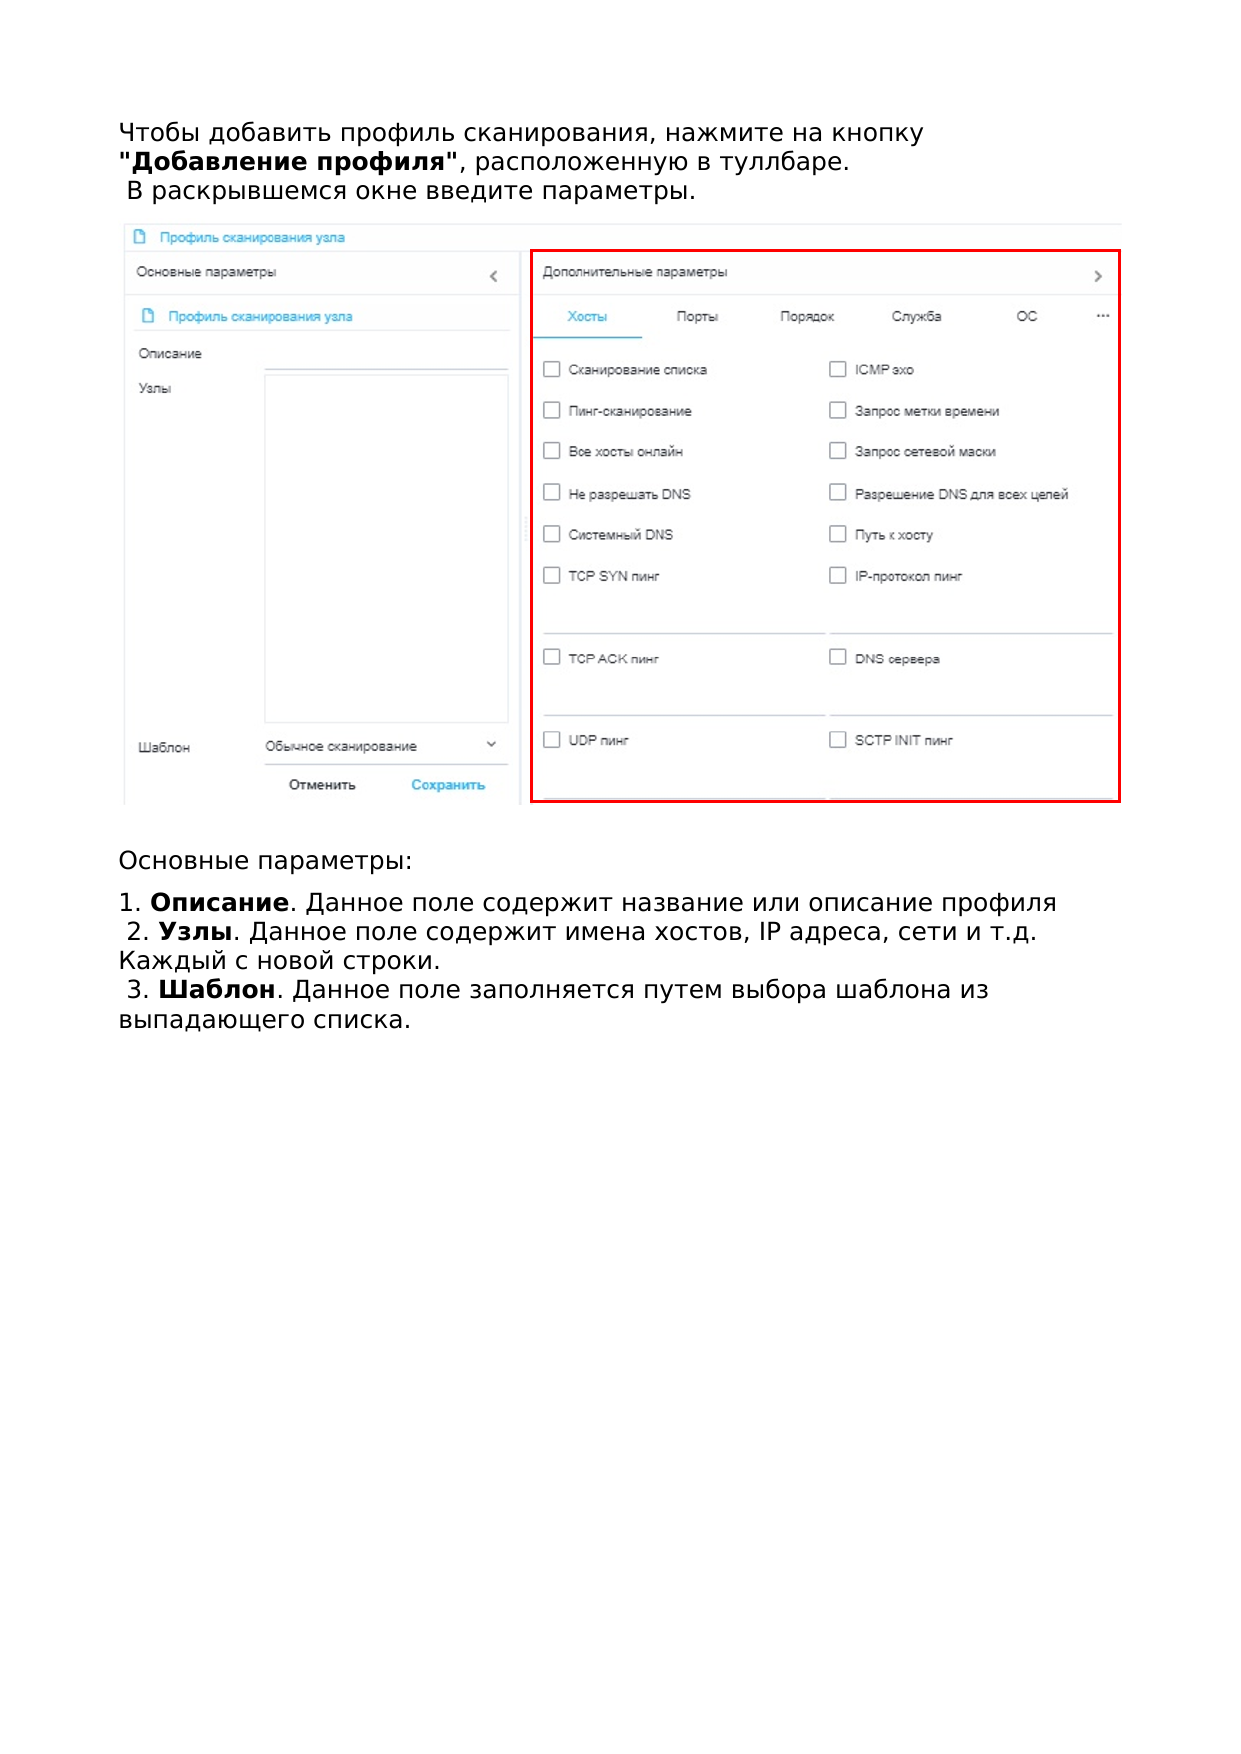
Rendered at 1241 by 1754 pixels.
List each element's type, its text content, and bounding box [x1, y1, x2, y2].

text Чтобы добавить профиль сканирования, нажмите на кнопку "Добавление профиля", расположенную в туллбаре. В раскрывшемся окне введите параметры. [118, 118, 1122, 206]
text 1. Описание. Данное поле содержит название или описание профиля 2. Узлы. Данное поле содержит имена хостов, IP адреса, сети и т.д. Каждый с новой строки. 3. Шаблон. Данное поле заполняется путем выбора шаблона из выпадающего списка. [118, 888, 1122, 1034]
text Основные параметры: [118, 846, 1122, 876]
picture [118, 218, 1123, 805]
